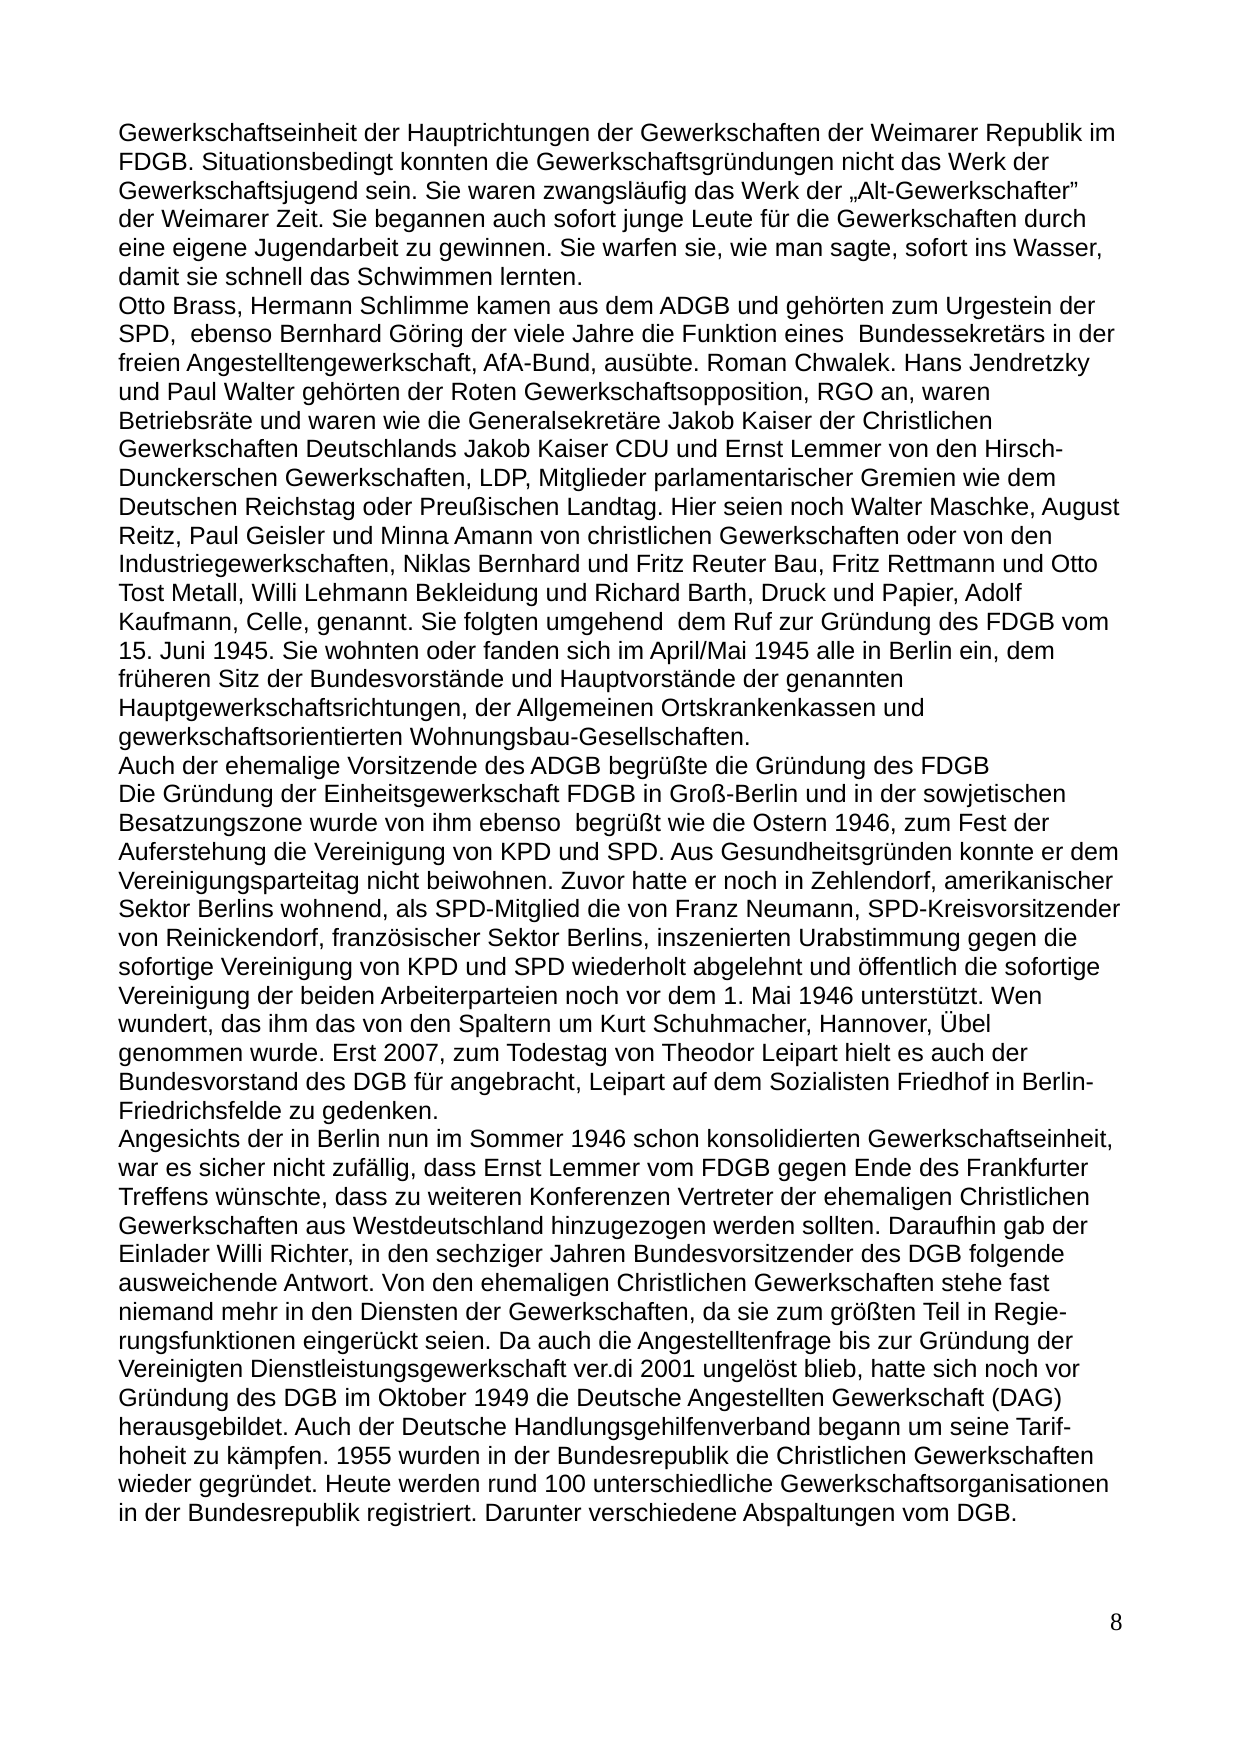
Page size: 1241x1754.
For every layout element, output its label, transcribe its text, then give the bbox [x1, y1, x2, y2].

text Auch der ehemalige Vorsitzende des ADGB begrüßte die Gründung des FDGB [118, 751, 1122, 779]
text Die Gründung der Einheitsgewerkschaft FDGB in Groß-Berlin und in der sowjetischen Besatzungszone wurde von ihm ebenso begrüßt wie die Ostern 1946, zum Fest der Auferstehung die Vereinigung von KPD und SPD. Aus Gesundheitsgründen konnte er dem Vereinigungsparteitag nicht beiwohnen. Zuvor hatte er noch in Zehlendorf, amerikanischer Sektor Berlins wohnend, als SPD-Mitglied die von Franz Neumann, SPD-Kreisvorsitzender von Reinickendorf, französischer Sektor Berlins, inszenierten Urabstimmung gegen die sofortige Vereinigung von KPD und SPD wiederholt abgelehnt und öffentlich die sofortige Vereinigung der beiden Arbeiterparteien noch vor dem 1. Mai 1946 unterstützt. Wen wundert, das ihm das von den Spaltern um Kurt Schuhmacher, Hannover, Übel genommen wurde. Erst 2007, zum Todestag von Theodor Leipart hielt es auch der Bundesvorstand des DGB für angebracht, Leipart auf dem Sozialisten Friedhof in Berlin-Friedrichsfelde zu gedenken. [118, 779, 1122, 1124]
text Gewerkschaftseinheit der Hauptrichtungen der Gewerkschaften der Weimarer Republik im FDGB. Situationsbedingt konnten die Gewerkschaftsgründungen nicht das Werk der Gewerkschaftsjugend sein. Sie waren zwangsläufig das Werk der „Alt-Gewerkschafter” der Weimarer Zeit. Sie begannen auch sofort junge Leute für die Gewerkschaften durch eine eigene Jugendarbeit zu gewinnen. Sie warfen sie, wie man sagte, sofort ins Wasser, damit sie schnell das Schwimmen lernten. [118, 118, 1122, 291]
text Otto Brass, Hermann Schlimme kamen aus dem ADGB und gehörten zum Urgestein der SPD, ebenso Bernhard Göring der viele Jahre die Funktion eines Bundessekretärs in der freien Angestelltengewerkschaft, AfA-Bund, ausübte. Roman Chwalek. Hans Jendretzky und Paul Walter gehörten der Roten Gewerkschaftsopposition, RGO an, waren Betriebsräte und waren wie die Generalsekretäre Jakob Kaiser der Christlichen Gewerkschaften Deutschlands Jakob Kaiser CDU und Ernst Lemmer von den Hirsch-Dunckerschen Gewerkschaften, LDP, Mitglieder parlamentarischer Gremien wie dem Deutschen Reichstag oder Preußischen Landtag. Hier seien noch Walter Maschke, August Reitz, Paul Geisler und Minna Amann von christlichen Gewerkschaften oder von den Industriegewerkschaften, Niklas Bernhard und Fritz Reuter Bau, Fritz Rettmann und Otto Tost Metall, Willi Lehmann Bekleidung und Richard Barth, Druck und Papier, Adolf Kaufmann, Celle, genannt. Sie folgten umgehend dem Ruf zur Gründung des FDGB vom 15. Juni 1945. Sie wohnten oder fanden sich im April/Mai 1945 alle in Berlin ein, dem früheren Sitz der Bundesvorstände und Hauptvorstände der genannten Hauptgewerkschaftsrichtungen, der Allgemeinen Ortskrankenkassen und gewerkschaftsorientierten Wohnungsbau-Gesellschaften. [118, 291, 1122, 751]
text Angesichts der in Berlin nun im Sommer 1946 schon konsolidierten Gewerkschaftseinheit, war es sicher nicht zufällig, dass Ernst Lemmer vom FDGB gegen Ende des Frankfurter Treffens wünschte, dass zu weiteren Konferenzen Vertreter der ehemaligen Christlichen Gewerkschaften aus Westdeutschland hinzugezogen werden sollten. Daraufhin gab der Einlader Willi Richter, in den sechziger Jahren Bundesvorsitzender des DGB folgende ausweichende Antwort. Von den ehemaligen Christlichen Gewerkschaften stehe fast niemand mehr in den Diensten der Gewerkschaften, da sie zum größten Teil in Regie-rungsfunktionen eingerückt seien. Da auch die Angestelltenfrage bis zur Gründung der Vereinigten Dienstleistungsgewerkschaft ver.di 2001 ungelöst blieb, hatte sich noch vor Gründung des DGB im Oktober 1949 die Deutsche Angestellten Gewerkschaft (DAG) herausgebildet. Auch der Deutsche Handlungsgehilfenverband begann um seine Tarif-hoheit zu kämpfen. 1955 wurden in der Bundesrepublik die Christlichen Gewerkschaften wieder gegründet. Heute werden rund 100 unterschiedliche Gewerkschaftsorganisationen in der Bundesrepublik registriert. Darunter verschiedene Abspaltungen vom DGB. [118, 1124, 1122, 1527]
